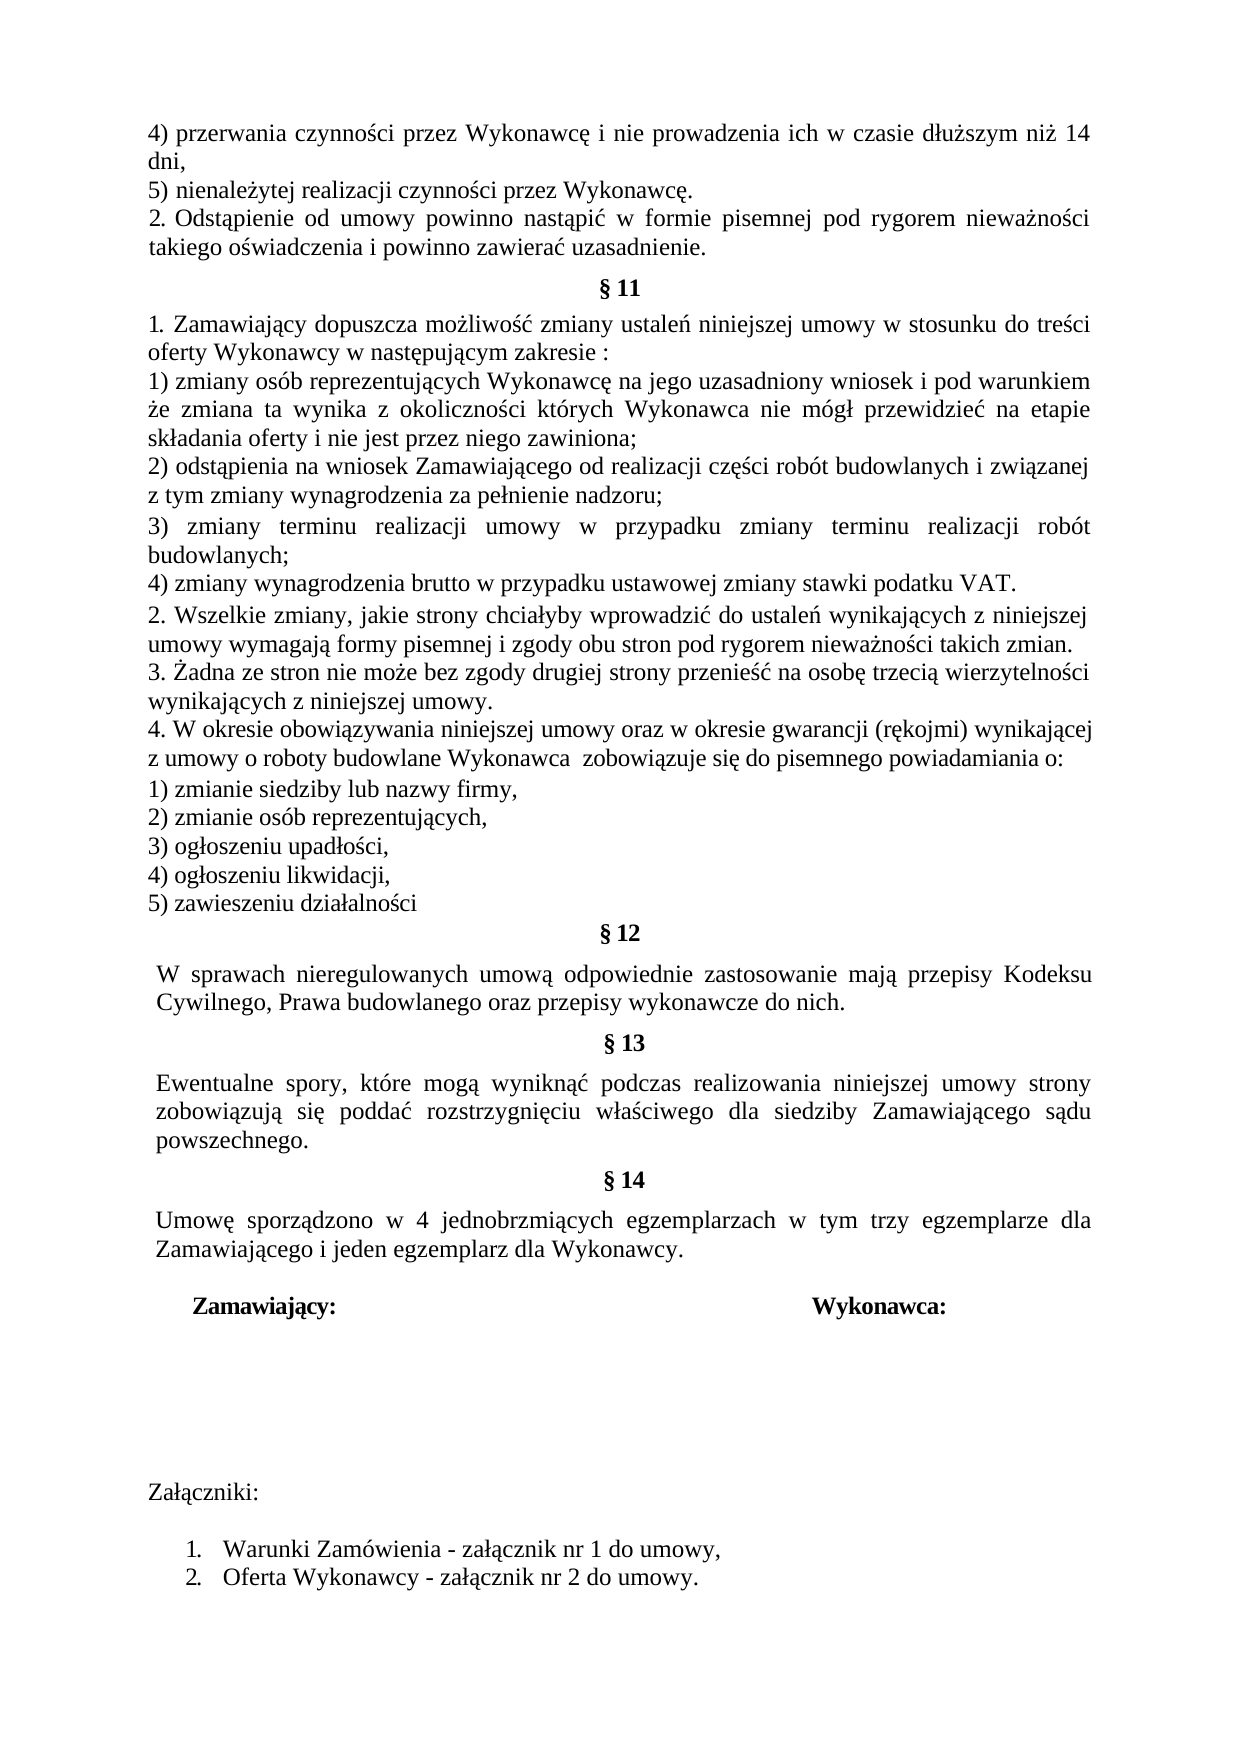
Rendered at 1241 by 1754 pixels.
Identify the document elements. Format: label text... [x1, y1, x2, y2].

text 1. Zamawiający dopuszcza możliwość zmiany ustaleń niniejszej umowy w stosunku do treści oferty Wykonawcy w następującym zakresie : [148, 309, 1091, 366]
text § 13 [156, 1028, 1093, 1057]
text § 14 [156, 1165, 1093, 1194]
text 2. Odstąpienie od umowy powinno nastąpić w formie pisemnej pod rygorem nieważności takiego oświadczenia i powinno zawierać uzasadnienie. [149, 204, 1091, 261]
text § 11 [148, 273, 1093, 302]
list 2) odstąpienia na wniosek Zamawiającego od realizacji części robót budowlanych i związanej z tym zmiany wynagrodzenia za pełnienie nadzoru; [148, 452, 1089, 509]
list 5) zawieszeniu działalności [148, 889, 1093, 918]
list 4. W okresie obowiązywania niniejszej umowy oraz w okresie gwarancji (rękojmi) wynikającej z umowy o roboty budowlane Wykonawca zobowiązuje się do pisemnego powiadamiania o: [148, 715, 1093, 772]
list Oferta Wykonawcy - załącznik nr 2 do umowy. [185, 1563, 1093, 1591]
text Ewentualne spory, które mogą wyniknąć podczas realizowania niniejszej umowy strony zobowiązują się poddać rozstrzygnięciu właściwego dla siedziby Zamawiającego sądu powszechnego. [156, 1068, 1092, 1154]
list 3) zmiany terminu realizacji umowy w przypadku zmiany terminu realizacji robót budowlanych; [148, 512, 1091, 569]
text Umowę sporządzono w 4 jednobrzmiących egzemplarzach w tym trzy egzemplarze dla Zamawiającego i jeden egzemplarz dla Wykonawcy. [155, 1205, 1093, 1263]
list 4) zmiany wynagrodzenia brutto w przypadku ustawowej zmiany stawki podatku VAT. [148, 569, 1093, 597]
text Załączniki: [148, 1477, 1093, 1506]
list nienależytej realizacji czynności przez Wykonawcę. [148, 175, 1093, 204]
text Zamawiający: Wykonawca: [148, 1291, 1093, 1320]
list 3. Żadna ze stron nie może bez zgody drugiej strony przenieść na osobę trzecią wierzytelności wynikających z niniejszej umowy. [148, 657, 1090, 715]
list 2) zmianie osób reprezentujących, [148, 803, 1093, 831]
list 3) ogłoszeniu upadłości, [148, 832, 1093, 861]
list 4) ogłoszeniu likwidacji, [148, 861, 1093, 889]
list Warunki Zamówienia - załącznik nr 1 do umowy, [185, 1534, 1093, 1563]
text W sprawach nieregulowanych umową odpowiednie zastosowanie mają przepisy Kodeksu Cywilnego, Prawa budowlanego oraz przepisy wykonawcze do nich. [156, 960, 1093, 1016]
list przerwania czynności przez Wykonawcę i nie prowadzenia ich w czasie dłuższym niż 14 dni, [148, 118, 1092, 175]
list 1) zmianie siedziby lub nazwy firmy, [148, 774, 1093, 803]
list 1) zmiany osób reprezentujących Wykonawcę na jego uzasadniony wniosek i pod warunkiem że zmiana ta wynika z okoliczności których Wykonawca nie mógł przewidzieć na etapie składania oferty i nie jest przez niego zawiniona; [148, 366, 1091, 452]
text § 12 [148, 918, 1093, 946]
list 2. Wszelkie zmiany, jakie strony chciałyby wprowadzić do ustaleń wynikających z niniejszej umowy wymagają formy pisemnej i zgody obu stron pod rygorem nieważności takich zmian. [148, 600, 1088, 657]
